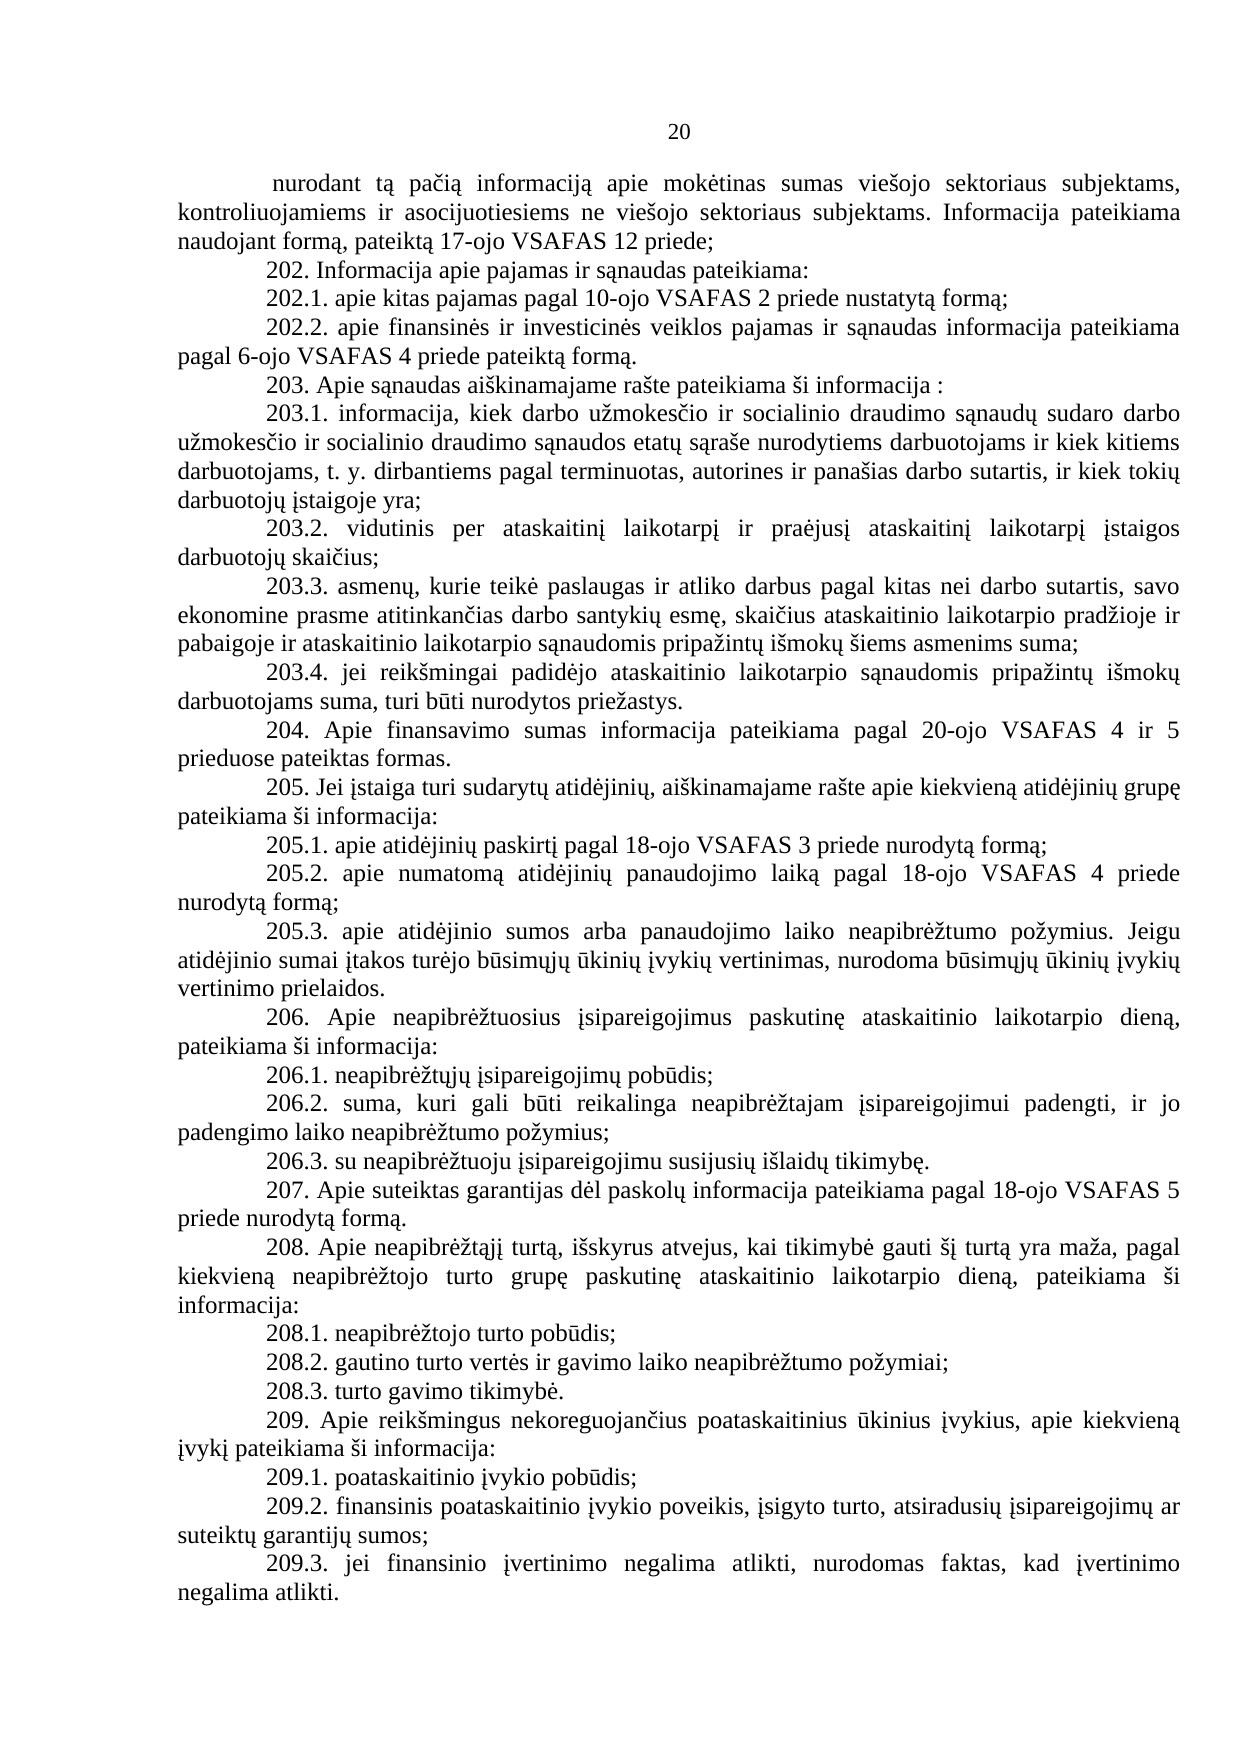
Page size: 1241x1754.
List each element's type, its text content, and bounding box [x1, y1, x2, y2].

text nurodant tą pačią informaciją apie mokėtinas sumas viešojo sektoriaus subjektams, kontroliuojamiems ir asocijuotiesiems ne viešojo sektoriaus subjektams. Informacija pateikiama naudojant formą, pateiktą 17-ojo VSAFAS 12 priede; [177, 168, 1181, 255]
text 208. Apie neapibrėžtąjį turtą, išskyrus atvejus, kai tikimybė gauti šį turtą yra maža, pagal kiekvieną neapibrėžtojo turto grupę paskutinę ataskaitinio laikotarpio dieną, pateikiama ši informacija: [177, 1232, 1181, 1318]
text 205. Jei įstaiga turi sudarytų atidėjinių, aiškinamajame rašte apie kiekvieną atidėjinių grupę pateikiama ši informacija: [177, 772, 1181, 830]
text 206. Apie neapibrėžtuosius įsipareigojimus paskutinę ataskaitinio laikotarpio dieną, pateikiama ši informacija: [177, 1002, 1181, 1060]
text 202.1. apie kitas pajamas pagal 10-ojo VSAFAS 2 priede nustatytą formą; [177, 283, 1181, 312]
text 203.1. informacija, kiek darbo užmokesčio ir socialinio draudimo sąnaudų sudaro darbo užmokesčio ir socialinio draudimo sąnaudos etatų sąraše nurodytiems darbuotojams ir kiek kitiems darbuotojams, t. y. dirbantiems pagal terminuotas, autorines ir panašias darbo sutartis, ir kiek tokių darbuotojų įstaigoje yra; [177, 398, 1181, 513]
text 208.3. turto gavimo tikimybė. [177, 1376, 1181, 1405]
text 206.1. neapibrėžtųjų įsipareigojimų pobūdis; [177, 1060, 1181, 1088]
text 207. Apie suteiktas garantijas dėl paskolų informacija pateikiama pagal 18-ojo VSAFAS 5 priede nurodytą formą. [177, 1175, 1181, 1232]
text 205.3. apie atidėjinio sumos arba panaudojimo laiko neapibrėžtumo požymius. Jeigu atidėjinio sumai įtakos turėjo būsimųjų ūkinių įvykių vertinimas, nurodoma būsimųjų ūkinių įvykių vertinimo prielaidos. [177, 916, 1181, 1002]
text 203.2. vidutinis per ataskaitinį laikotarpį ir praėjusį ataskaitinį laikotarpį įstaigos darbuotojų skaičius; [177, 513, 1181, 571]
text 209.1. poataskaitinio įvykio pobūdis; [177, 1462, 1181, 1491]
text 205.1. apie atidėjinių paskirtį pagal 18-ojo VSAFAS 3 priede nurodytą formą; [177, 830, 1181, 858]
text 208.1. neapibrėžtojo turto pobūdis; [177, 1318, 1181, 1347]
text 204. Apie finansavimo sumas informacija pateikiama pagal 20-ojo VSAFAS 4 ir 5 prieduose pateiktas formas. [177, 715, 1181, 772]
text 206.3. su neapibrėžtuoju įsipareigojimu susijusių išlaidų tikimybę. [177, 1146, 1181, 1175]
text 205.2. apie numatomą atidėjinių panaudojimo laiką pagal 18-ojo VSAFAS 4 priede nurodytą formą; [177, 858, 1181, 916]
text 202. Informacija apie pajamas ir sąnaudas pateikiama: [177, 255, 1181, 283]
text 206.2. suma, kuri gali būti reikalinga neapibrėžtajam įsipareigojimui padengti, ir jo padengimo laiko neapibrėžtumo požymius; [177, 1088, 1181, 1146]
text 209. Apie reikšmingus nekoreguojančius poataskaitinius ūkinius įvykius, apie kiekvieną įvykį pateikiama ši informacija: [177, 1405, 1181, 1462]
text 209.3. jei finansinio įvertinimo negalima atlikti, nurodomas faktas, kad įvertinimo negalima atlikti. [177, 1548, 1181, 1606]
text 203.4. jei reikšmingai padidėjo ataskaitinio laikotarpio sąnaudomis pripažintų išmokų darbuotojams suma, turi būti nurodytos priežastys. [177, 657, 1181, 715]
text 203. Apie sąnaudas aiškinamajame rašte pateikiama ši informacija : [177, 370, 1181, 398]
text 202.2. apie finansinės ir investicinės veiklos pajamas ir sąnaudas informacija pateikiama pagal 6-ojo VSAFAS 4 priede pateiktą formą. [177, 312, 1181, 370]
text 209.2. finansinis poataskaitinio įvykio poveikis, įsigyto turto, atsiradusių įsipareigojimų ar suteiktų garantijų sumos; [177, 1491, 1181, 1548]
text 208.2. gautino turto vertės ir gavimo laiko neapibrėžtumo požymiai; [177, 1347, 1181, 1376]
text 203.3. asmenų, kurie teikė paslaugas ir atliko darbus pagal kitas nei darbo sutartis, savo ekonomine prasme atitinkančias darbo santykių esmę, skaičius ataskaitinio laikotarpio pradžioje ir pabaigoje ir ataskaitinio laikotarpio sąnaudomis pripažintų išmokų šiems asmenims suma; [177, 571, 1181, 657]
